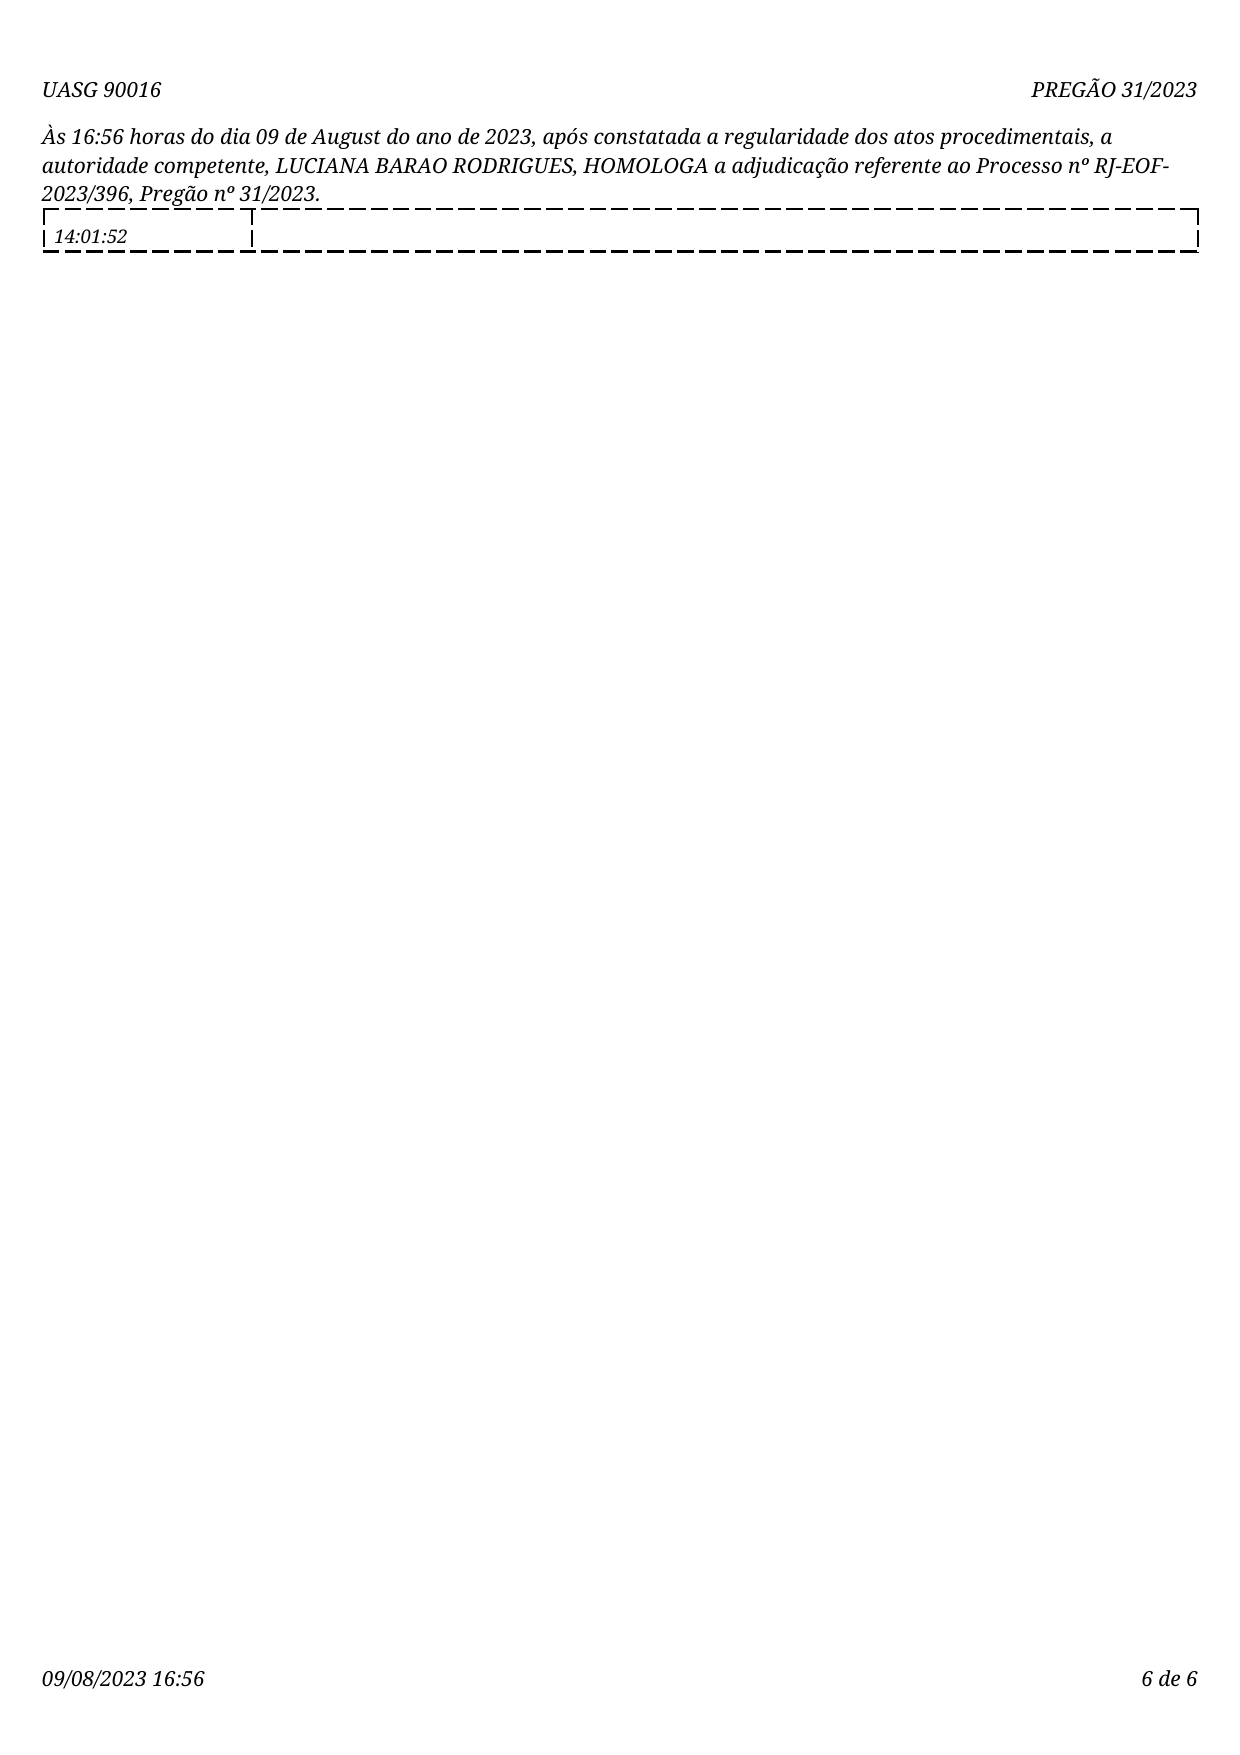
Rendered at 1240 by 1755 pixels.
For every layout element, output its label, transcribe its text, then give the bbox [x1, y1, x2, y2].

table_cell 14:01:52 [44, 208, 252, 250]
table_cell [252, 208, 1198, 250]
